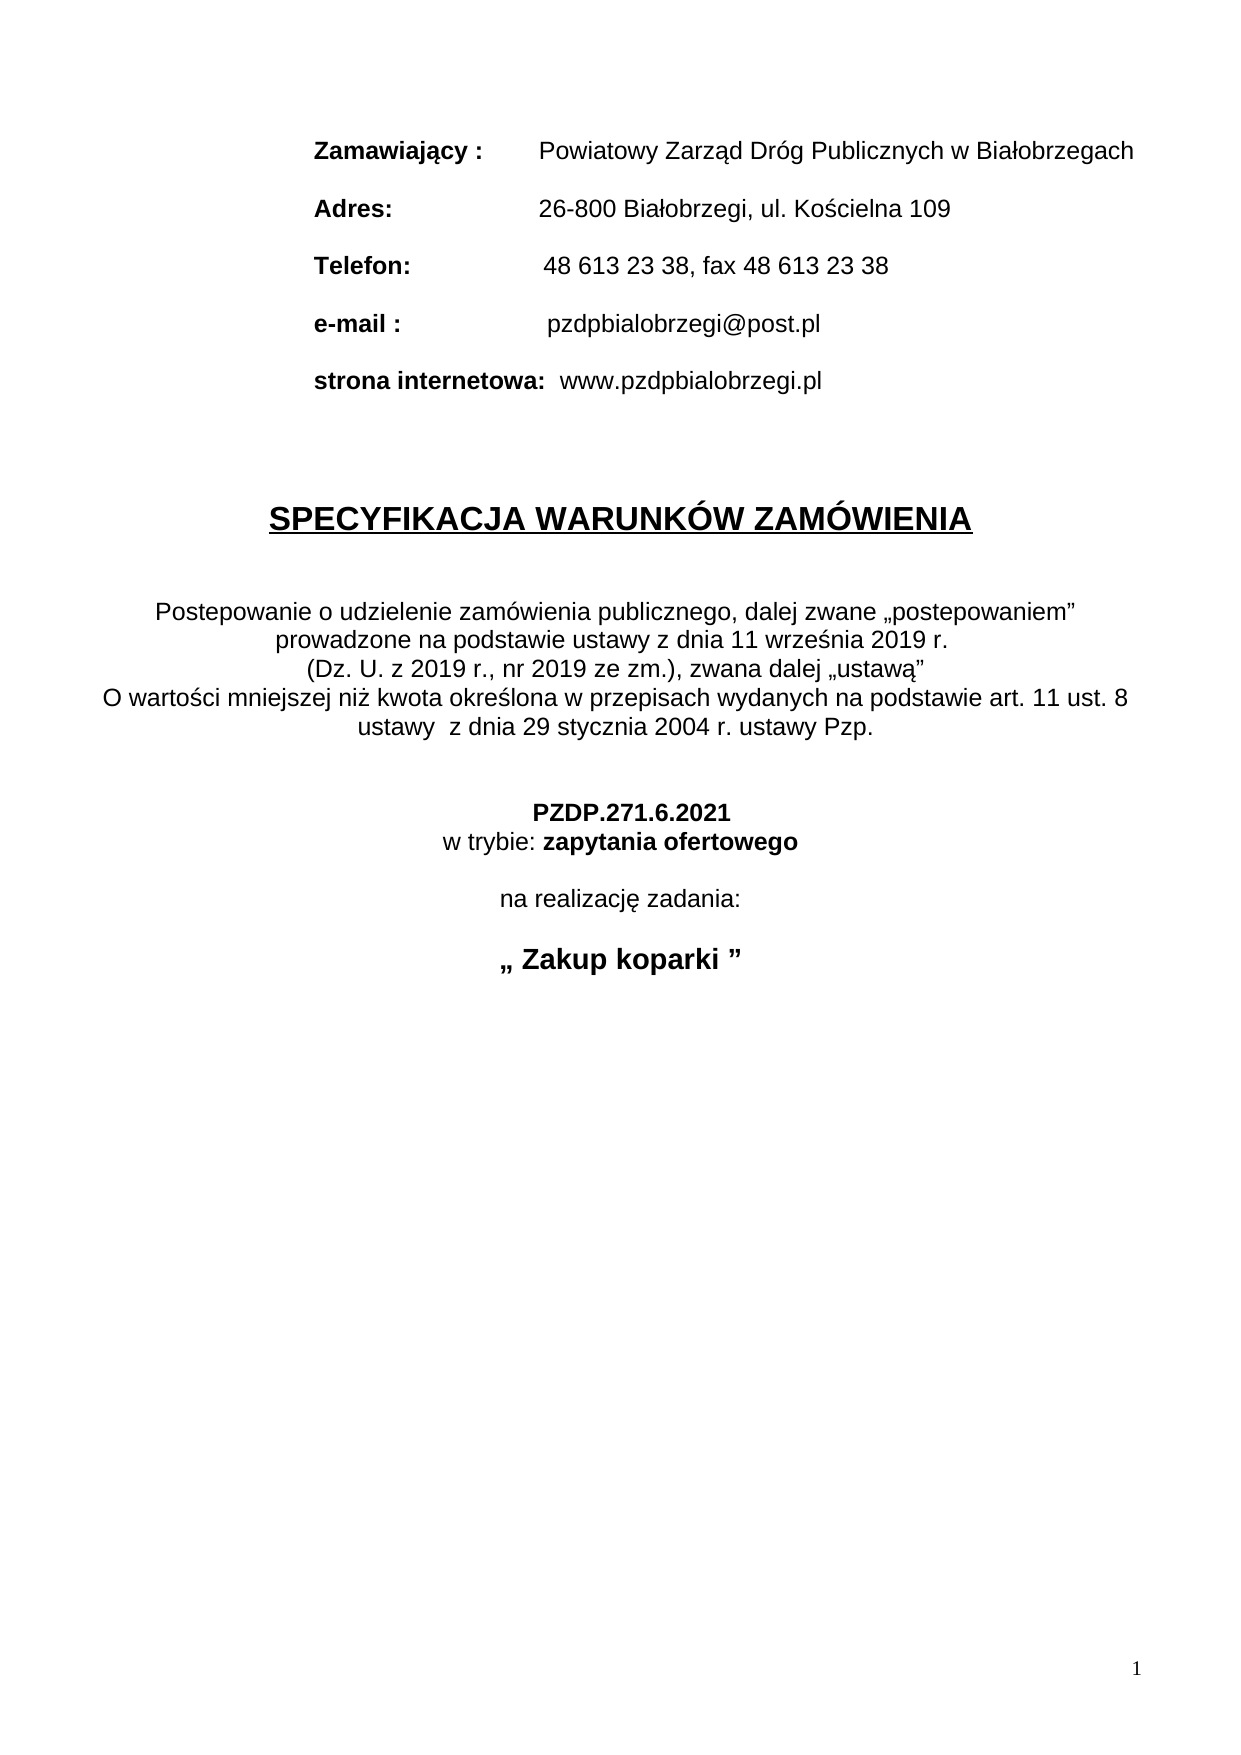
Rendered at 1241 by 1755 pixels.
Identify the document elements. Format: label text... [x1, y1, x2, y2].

text Zamawiający : Powiatowy Zarząd Dróg Publicznych w Białobrzegach [239, 136, 1152, 165]
text PZDP.271.6.2021 [89, 798, 1152, 827]
text Adres: 26-800 Białobrzegi, ul. Kościelna 109 [239, 194, 1152, 222]
text strona internetowa: www.pzdpbialobrzegi.pl [239, 366, 1152, 395]
text (Dz. U. z 2019 r., nr 2019 ze zm.), zwana dalej „ustawą” [89, 654, 1143, 683]
text O wartości mniejszej niż kwota określona w przepisach wydanych na podstawie art. 11 ust. 8 ustawy z dnia 29 stycznia 2004 r. ustawy Pzp. [89, 683, 1143, 741]
text w trybie: zapytania ofertowego [89, 827, 1152, 856]
text e-mail : pzdpbialobrzegi@post.pl [239, 309, 1152, 337]
text na realizację zadania: [89, 884, 1152, 913]
text SPECYFIKACJA WARUNKÓW ZAMÓWIENIA [89, 499, 1152, 537]
text Postepowanie o udzielenie zamówienia publicznego, dalej zwane „postepowaniem” prowadzone na podstawie ustawy z dnia 11 września 2019 r. [89, 597, 1143, 654]
text „ Zakup koparki ” [89, 942, 1152, 975]
text Telefon: 48 613 23 38, fax 48 613 23 38 [239, 251, 1152, 280]
